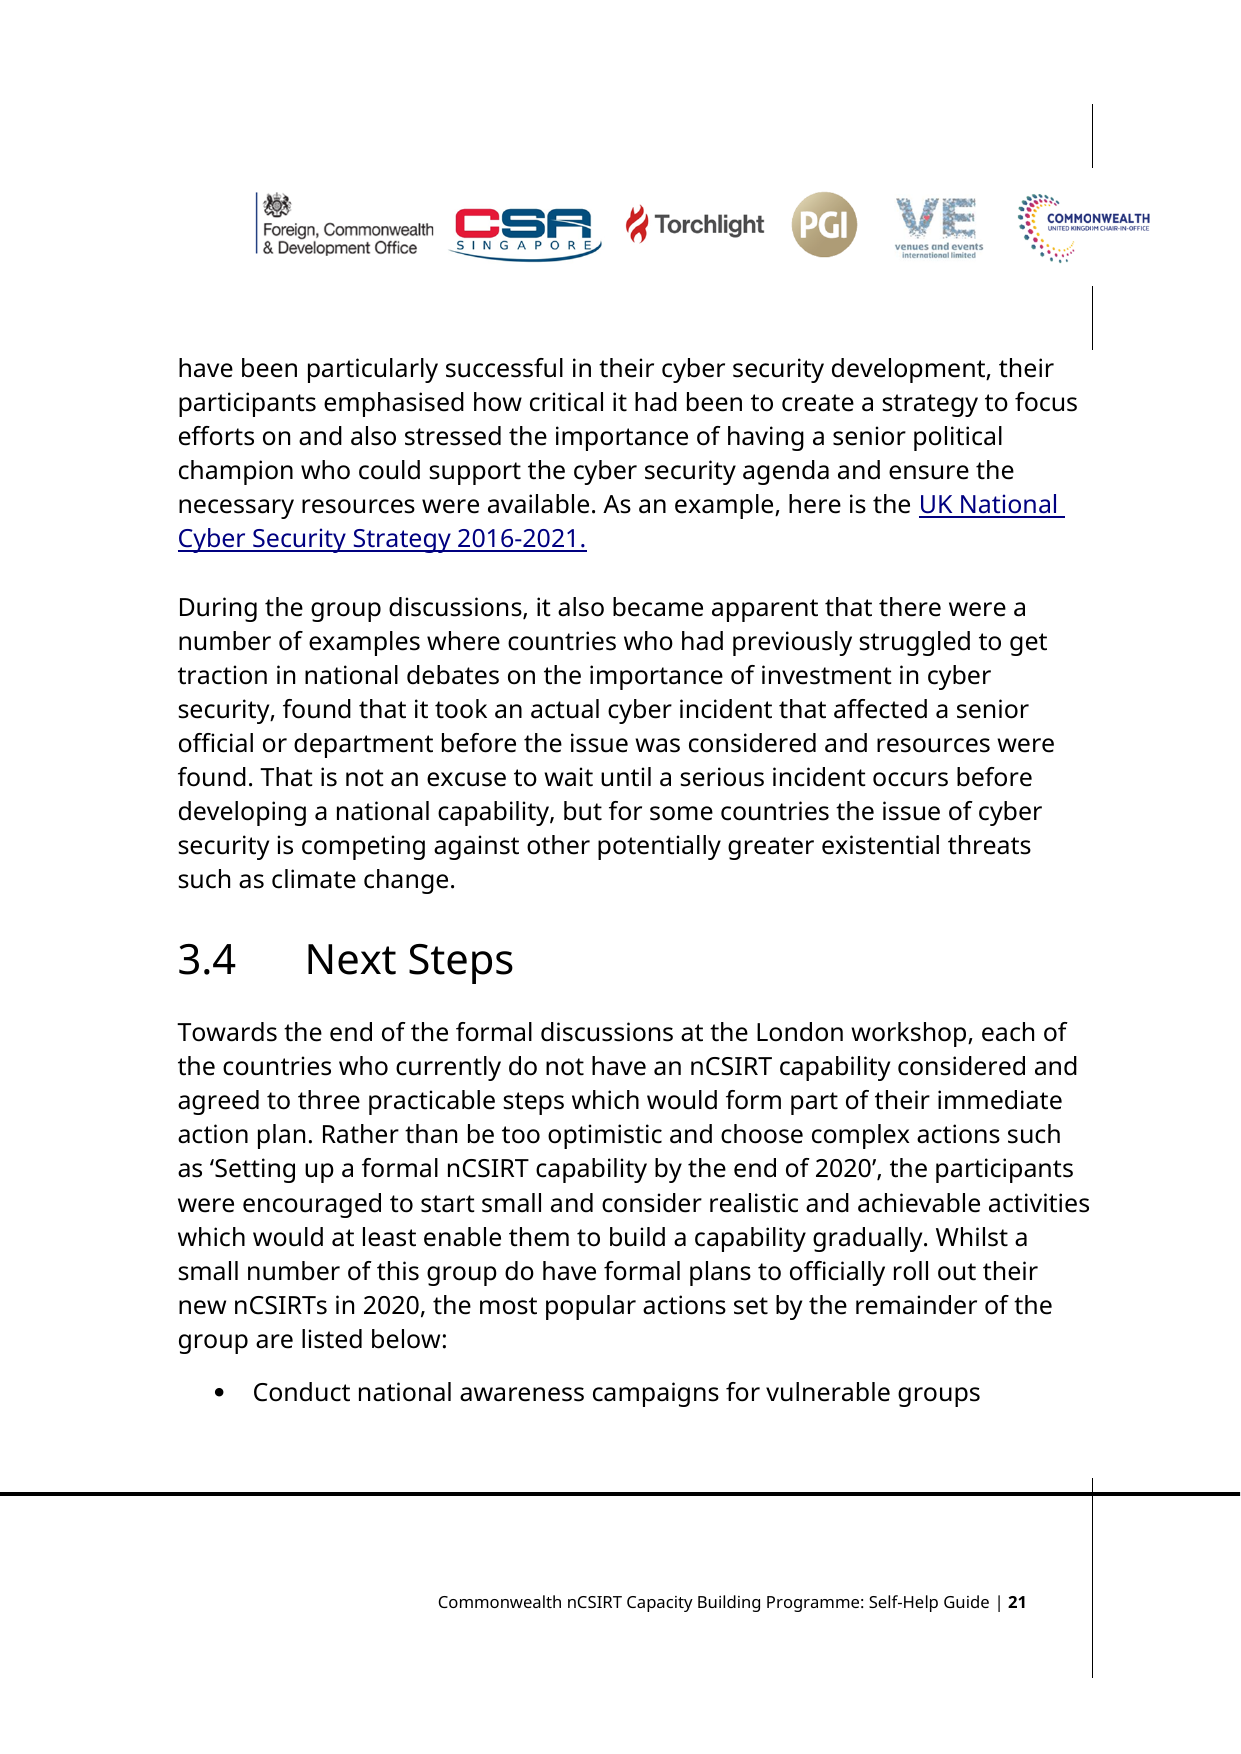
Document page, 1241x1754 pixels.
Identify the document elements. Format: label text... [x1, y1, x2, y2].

list Conduct national awareness campaigns for vulnerable groups [215, 1374, 1092, 1408]
text have been particularly successful in their cyber security development, their participants emphasised how critical it had been to create a strategy to focus efforts on and also stressed the importance of having a senior political champion who could support the cyber security agenda and ensure the necessary resources were available. As an example, here is the UK National Cyber Security Strategy 2016-2021. [177, 351, 1092, 555]
text During the group discussions, it also became apparent that there were a number of examples where countries who had previously struggled to get traction in national debates on the importance of investment in cyber security, found that it took an actual cyber incident that affected a senior official or department before the issue was considered and resources were found. That is not an excuse to wait until a serious incident occurs before developing a national capability, but for some countries the issue of cyber security is competing against other potentially greater existential threats such as climate change. [177, 589, 1092, 896]
text Towards the end of the formal discussions at the London workshop, each of the countries who currently do not have an nCSIRT capability considered and agreed to three practicable steps which would form part of their immediate action plan. Rather than be too optimistic and choose complex actions such as ‘Setting up a formal nCSIRT capability by the end of 2020’, the participants were encouraged to start small and consider realistic and achievable activities which would at least enable them to build a capability gradually. Whilst a small number of this group do have formal plans to officially roll out their new nCSIRTs in 2020, the most popular actions set by the remainder of the group are listed below: [177, 1015, 1092, 1356]
subtitle Next Steps [177, 930, 1092, 987]
